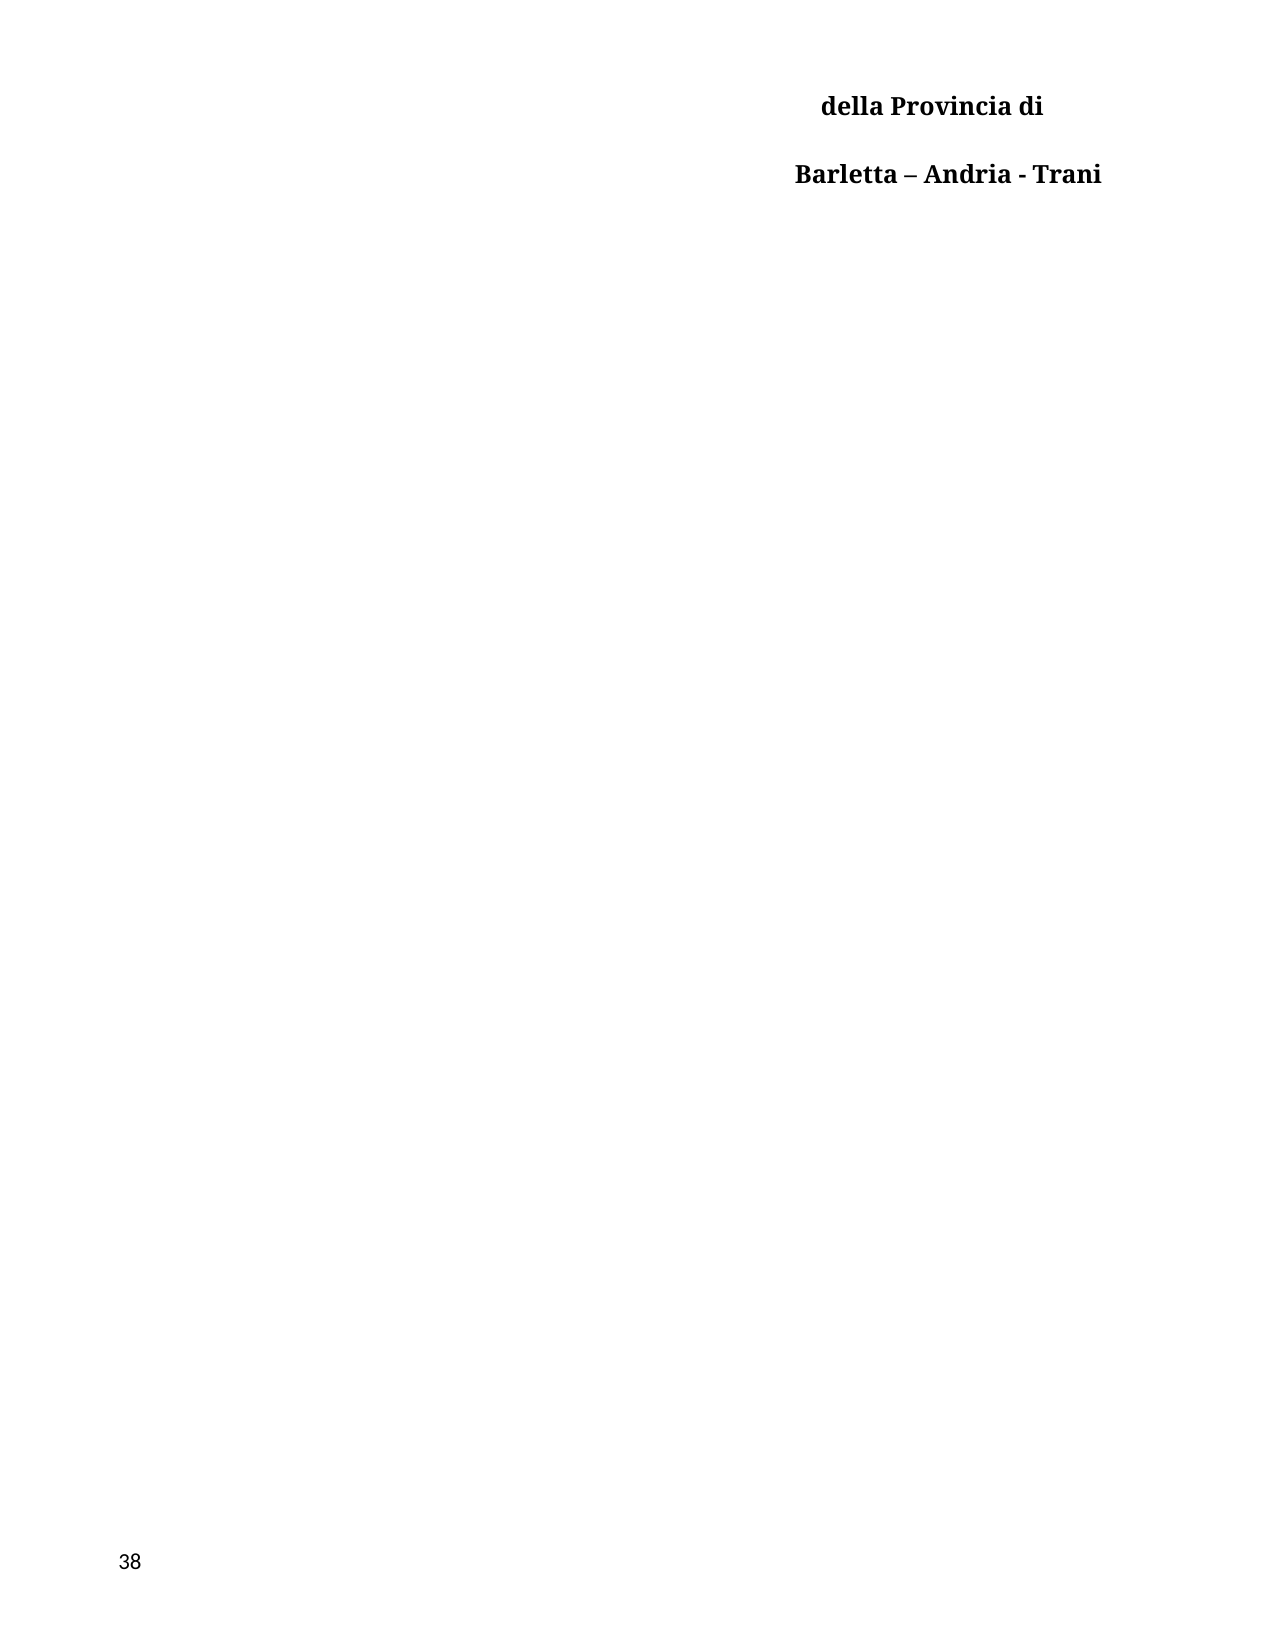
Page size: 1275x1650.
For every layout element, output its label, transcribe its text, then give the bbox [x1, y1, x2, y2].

text Barletta – Andria - Trani [708, 157, 1157, 191]
text della Provincia di [634, 89, 1157, 123]
